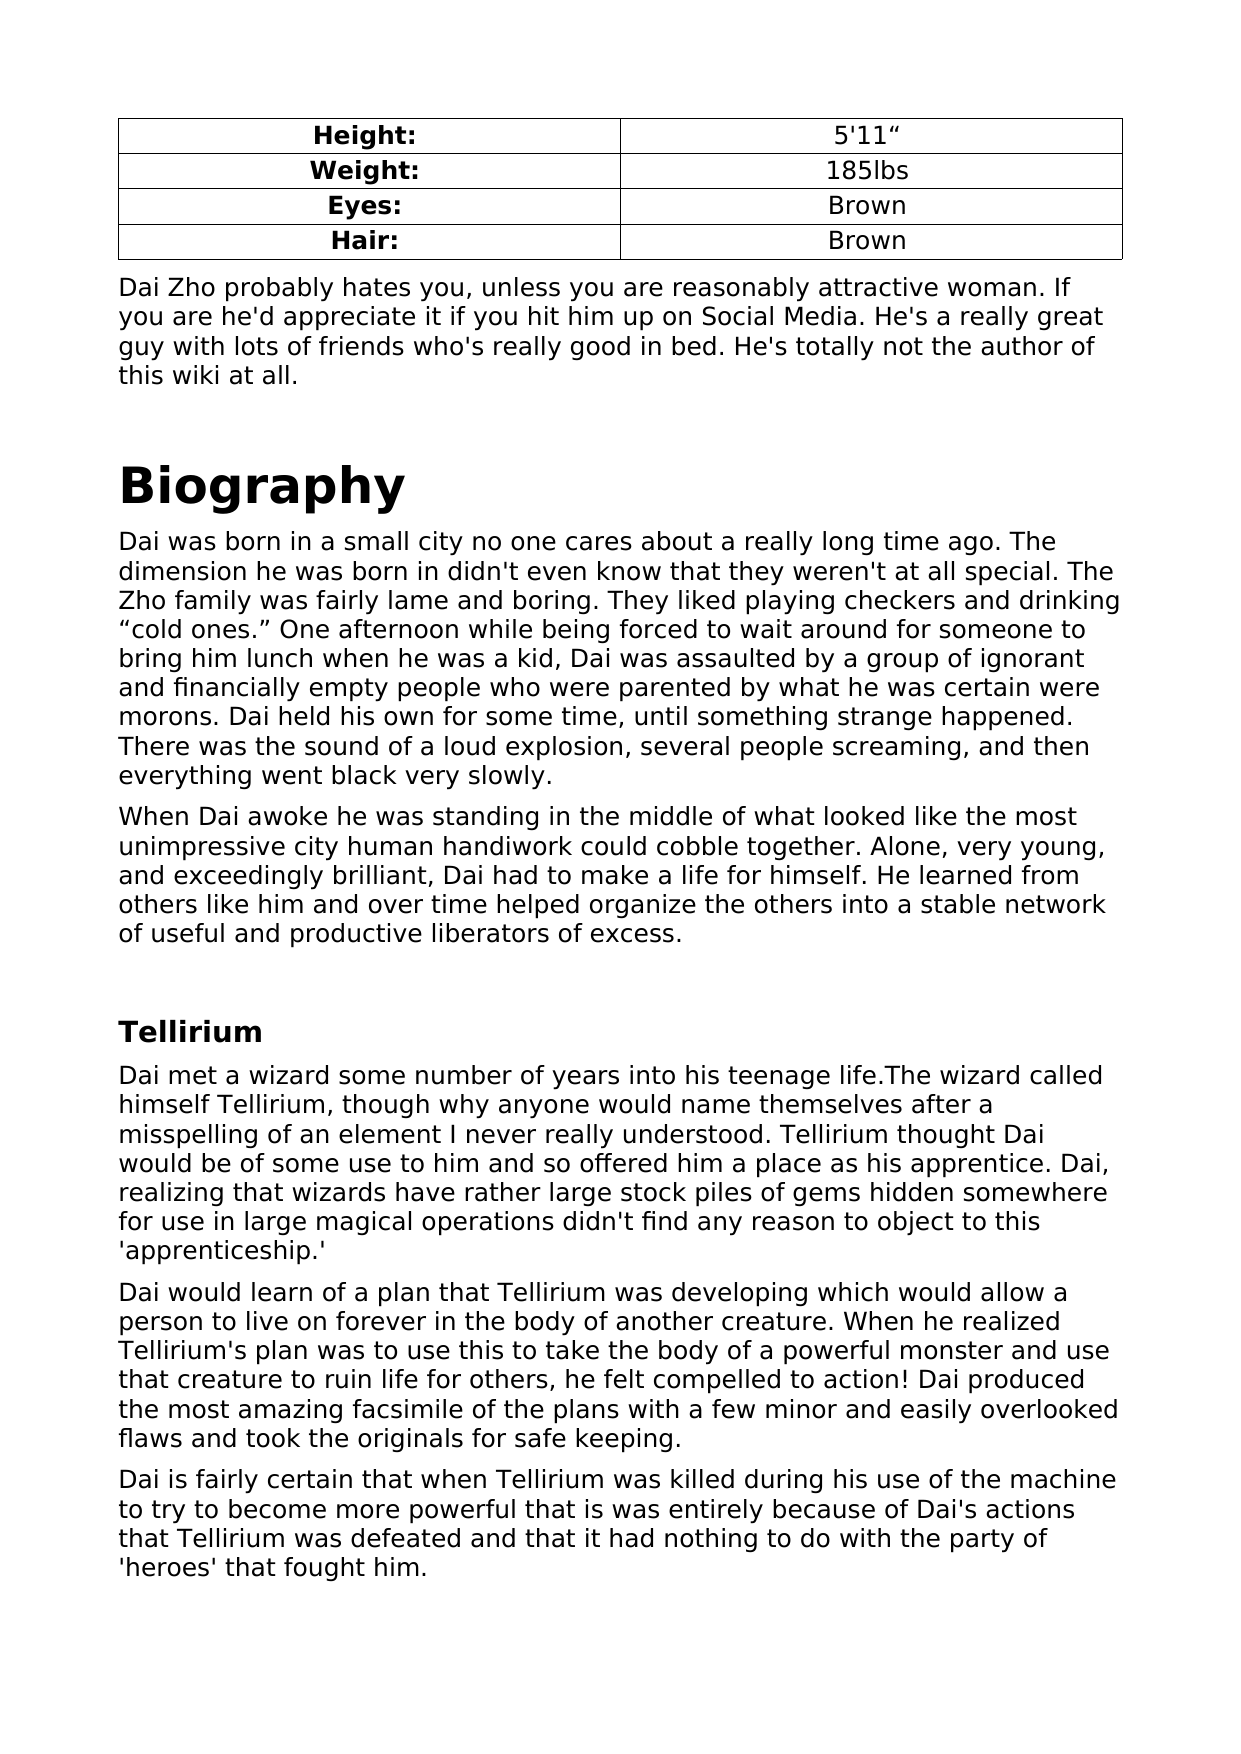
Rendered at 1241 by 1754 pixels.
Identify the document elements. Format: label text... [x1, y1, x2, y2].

text Dai would learn of a plan that Tellirium was developing which would allow a person to live on forever in the body of another creature. When he realized Tellirium's plan was to use this to take the body of a powerful monster and use that creature to ruin life for others, he felt compelled to action! Dai produced the most amazing facsimile of the plans with a few minor and easily overlooked flaws and took the originals for safe keeping. [118, 1278, 1122, 1453]
subtitle Biography [118, 457, 1122, 515]
table_cell Brown [621, 225, 1122, 258]
table_cell Weight: [119, 154, 620, 188]
text Dai is fairly certain that when Tellirium was killed during his use of the machine to try to become more powerful that is was entirely because of Dai's actions that Tellirium was defeated and that it had nothing to do with the party of 'heroes' that fought him. [118, 1466, 1122, 1582]
text When Dai awoke he was standing in the middle of what looked like the most unimpressive city human handiwork could cobble together. Alone, very young, and exceedingly brilliant, Dai had to make a life for himself. He learned from others like him and over time helped organize the others into a stable network of useful and productive liberators of excess. [118, 802, 1122, 977]
table_cell 185lbs [621, 154, 1122, 188]
table_cell Height: [119, 119, 620, 153]
table_cell Brown [621, 189, 1122, 223]
subtitle Tellirium [118, 1015, 1122, 1049]
table_cell 5'11“ [621, 119, 1122, 153]
text Dai was born in a small city no one cares about a really long time ago. The dimension he was born in didn't even know that they weren't at all special. The Zho family was fairly lame and boring. They liked playing checkers and drinking “cold ones.” One afternoon while being forced to wait around for someone to bring him lunch when he was a kid, Dai was assaulted by a group of ignorant and financially empty people who were parented by what he was certain were morons. Dai held his own for some time, until something strange happened. There was the sound of a loud explosion, several people screaming, and then everything went black very slowly. [118, 527, 1122, 790]
table_cell Eyes: [119, 189, 620, 223]
table_cell Hair: [119, 225, 620, 258]
text Dai Zho probably hates you, unless you are reasonably attractive woman. If you are he'd appreciate it if you hit him up on Social Media. He's a really great guy with lots of friends who's really good in bed. He's totally not the author of this wiki at all. [118, 273, 1122, 419]
text Dai met a wizard some number of years into his teenage life.The wizard called himself Tellirium, though why anyone would name themselves after a misspelling of an element I never really understood. Tellirium thought Dai would be of some use to him and so offered him a place as his apprentice. Dai, realizing that wizards have rather large stock piles of gems hidden somewhere for use in large magical operations didn't find any reason to object to this 'apprenticeship.' [118, 1061, 1122, 1266]
